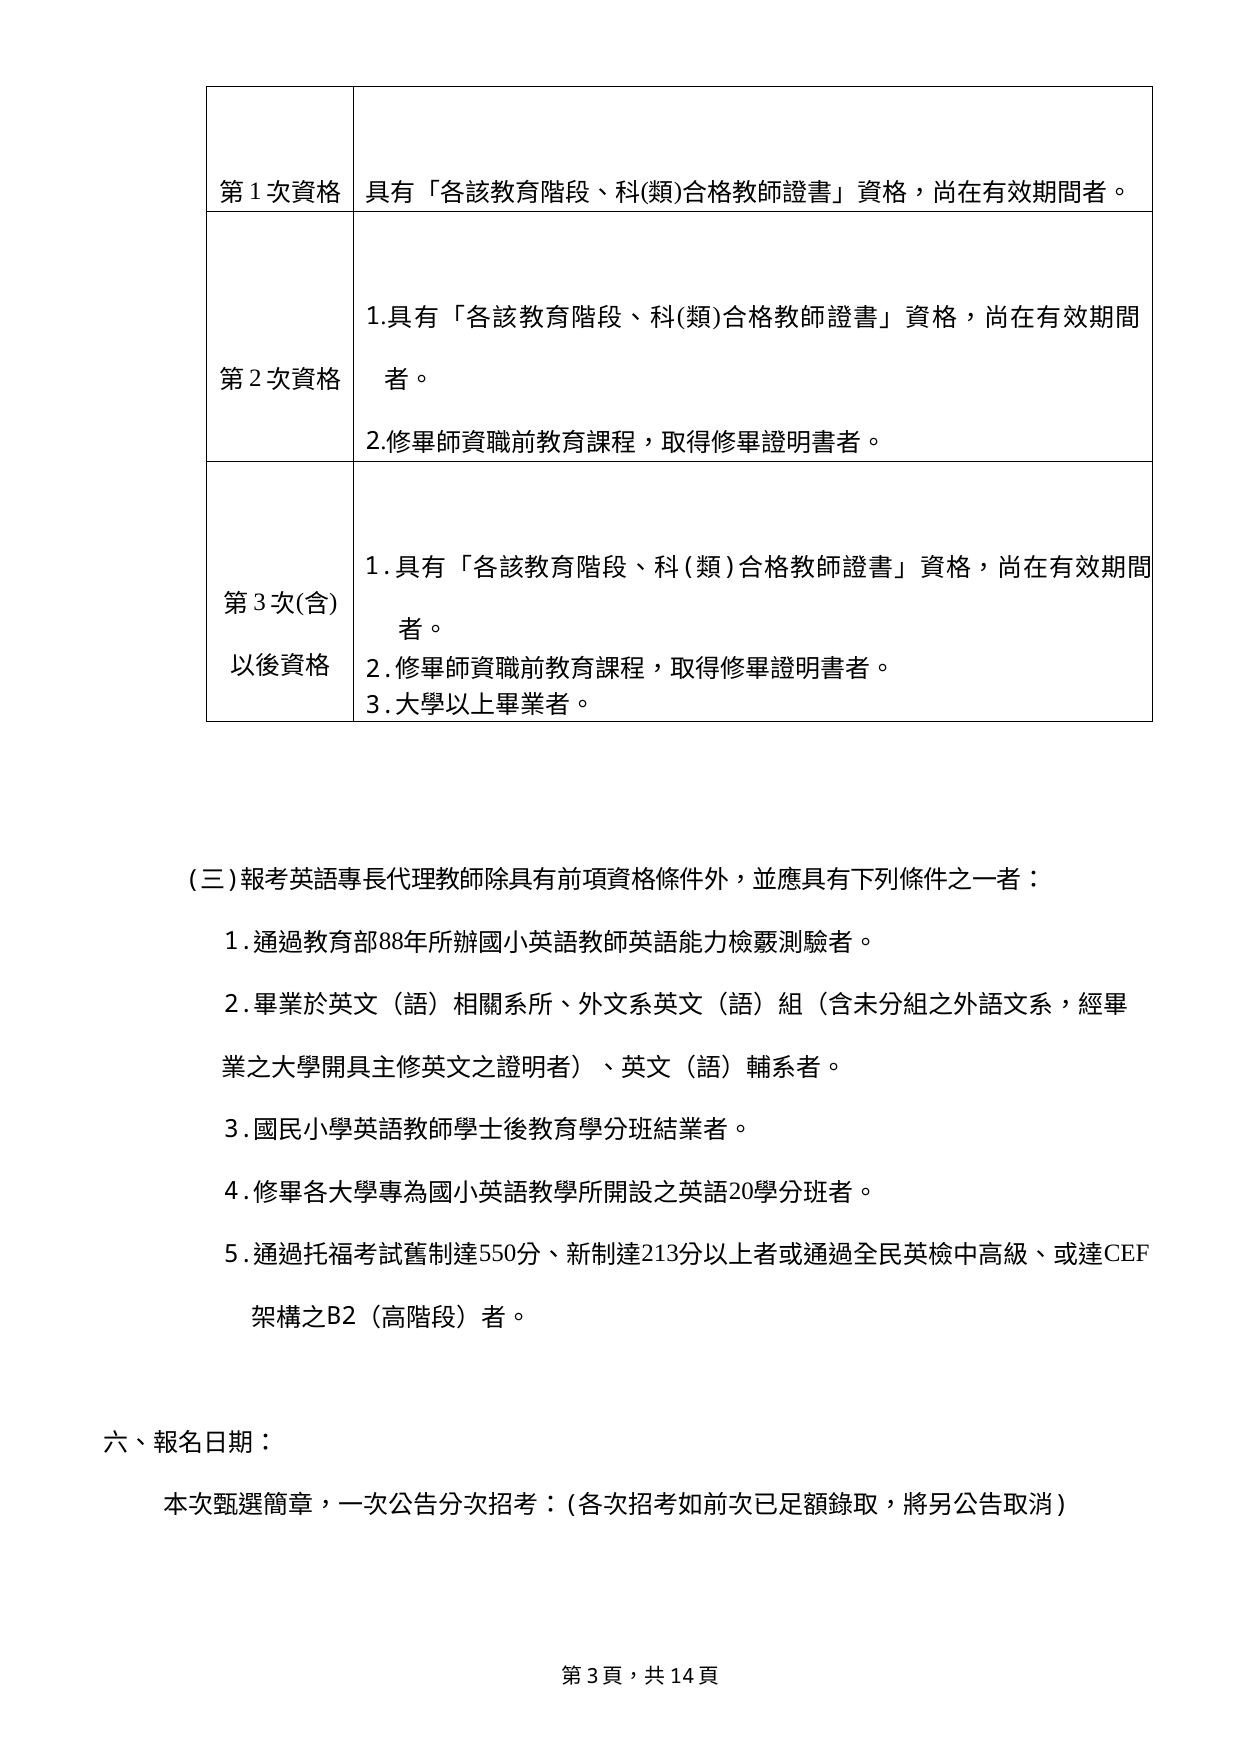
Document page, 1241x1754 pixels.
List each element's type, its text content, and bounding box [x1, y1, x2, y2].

text 1.通過教育部88年所辦國小英語教師英語能力檢覈測驗者。 [103, 898, 1152, 961]
table_header 第1次資格 [207, 87, 353, 211]
table_header 具有「各該教育階段、科(類)合格教師證書」資格，尚在有效期間者。 [354, 87, 1152, 211]
text 本次甄選簡章，一次公告分次招考：(各次招考如前次已足額錄取，將另公告取消) [103, 1461, 1152, 1523]
text 2.報考資源班（不分類資源班）人員，需具備國民小學教育階段身心障礙類特殊教育合 (三)報考英語專長代理教師除具有前項資格條件外，並應具有下列條件之一者： [148, 773, 1152, 898]
table_cell 第3次(含)以後資格 [207, 462, 353, 721]
table_cell 1.具有「各該教育階段、科(類)合格教師證書」資格，尚在有效期間者。 2.修畢師資職前教育課程，取得修畢證明書者。 3.大學以上畢業者。 [354, 462, 1152, 721]
table_cell 1.具有「各該教育階段、科(類)合格教師證書」資格，尚在有效期間者。 2.修畢師資職前教育課程，取得修畢證明書者。 [354, 212, 1152, 461]
table_cell 第2次資格 [207, 212, 353, 461]
text 4.修畢各大學專為國小英語教學所開設之英語20學分班者。 [103, 1148, 1152, 1211]
text 2.畢業於英文（語）相關系所、外文系英文（語）組（含未分組之外語文系，經畢業之大學開具主修英文之證明者）、英文（語）輔系者。 [103, 961, 1152, 1086]
text 六、報名日期： [103, 1398, 1152, 1461]
text 3.國民小學英語教師學士後教育學分班結業者。 [103, 1086, 1152, 1148]
text 5.通過托福考試舊制達550分、新制達213分以上者或通過全民英檢中高級、或達CEF架構之B2（高階段）者。 [103, 1211, 1152, 1336]
